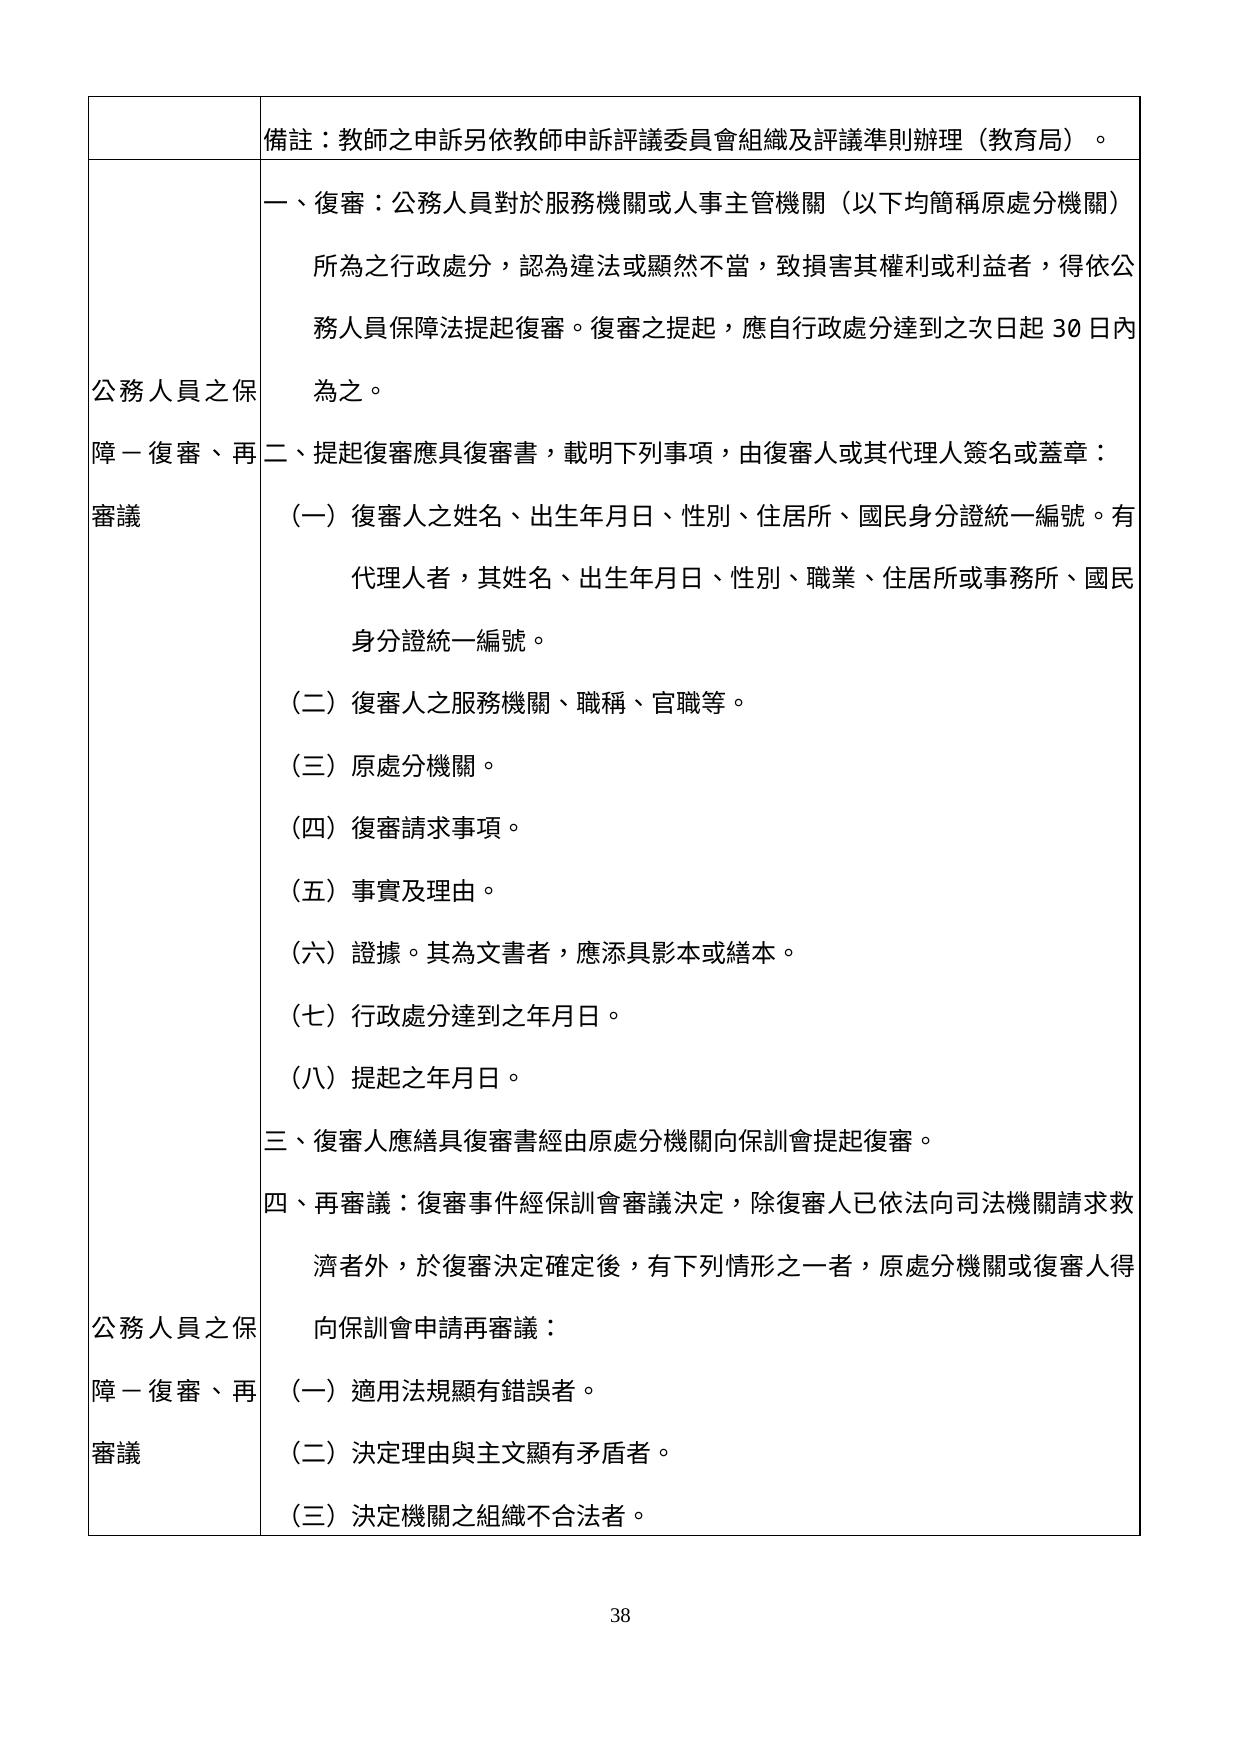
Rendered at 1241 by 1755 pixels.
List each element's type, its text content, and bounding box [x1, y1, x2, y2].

table_cell 公務人員之保障－復審、再審議 公務人員之保障－復審、再審議 [89, 160, 260, 1535]
table_cell [89, 97, 260, 159]
table_cell 一、復審：公務人員對於服務機關或人事主管機關（以下均簡稱原處分機關）所為之行政處分，認為違法或顯然不當，致損害其權利或利益者，得依公務人員保障法提起復審。復審之提起，應自行政處分達到之次日起30日內為之。 二、提起復審應具復審書，載明下列事項，由復審人或其代理人簽名或蓋章： （一）復審人之姓名、出生年月日、性別、住居所、國民身分證統一編號。有代理人者，其姓名、出生年月日、性別、職業、住居所或事務所、國民身分證統一編號。 （二）復審人之服務機關、職稱、官職等。 （三）原處分機關。 （四）復審請求事項。 （五）事實及理由。 （六）證據。其為文書者，應添具影本或繕本。 （七）行政處分達到之年月日。 （八）提起之年月日。 三、復審人應繕具復審書經由原處分機關向保訓會提起復審。 四、再審議：復審事件經保訓會審議決定，除復審人已依法向司法機關請求救濟者外，於復審決定確定後，有下列情形之一者，原處分機關或復審人得向保訓會申請再審議： （一）適用法規顯有錯誤者。 （二）決定理由與主文顯有矛盾者。 （三）決定機關之組織不合法者。 [261, 160, 1139, 1535]
table_cell 備註：教師之申訴另依教師申訴評議委員會組織及評議準則辦理（教育局）。 [261, 97, 1139, 159]
